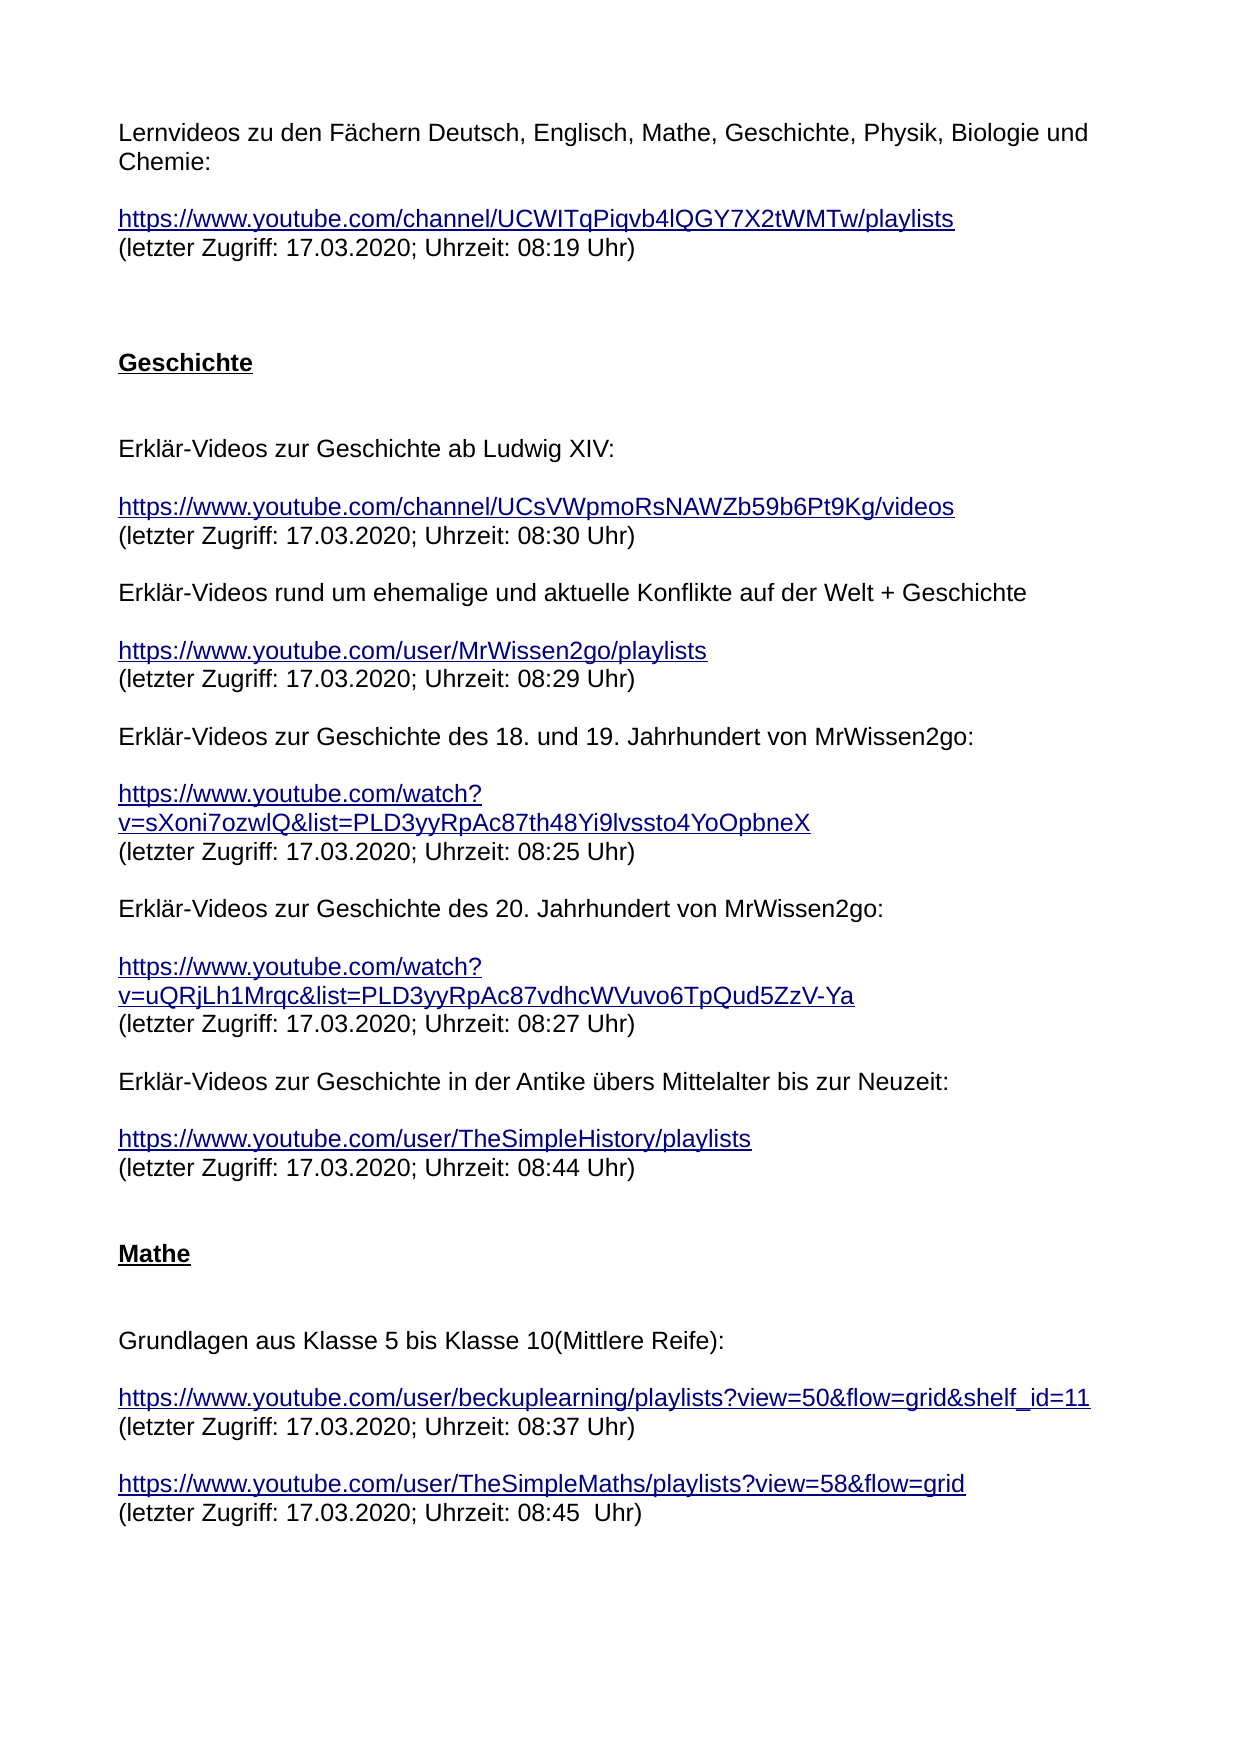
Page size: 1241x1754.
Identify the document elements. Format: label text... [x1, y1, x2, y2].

text Grundlagen aus Klasse 5 bis Klasse 10(Mittlere Reife): [118, 1326, 1122, 1354]
text (letzter Zugriff: 17.03.2020; Uhrzeit: 08:37 Uhr) [118, 1412, 1122, 1441]
text https://www.youtube.com/watch?v=sXoni7ozwlQ&list=PLD3yyRpAc87th48Yi9lvssto4YoOpbneX [118, 779, 1122, 837]
text https://www.youtube.com/user/MrWissen2go/playlists [118, 636, 1122, 664]
text Erklär-Videos zur Geschichte des 20. Jahrhundert von MrWissen2go: [118, 894, 1122, 923]
text Mathe [118, 1239, 1122, 1268]
text Lernvideos zu den Fächern Deutsch, Englisch, Mathe, Geschichte, Physik, Biologie und Chemie: [118, 118, 1122, 176]
text Erklär-Videos zur Geschichte in der Antike übers Mittelalter bis zur Neuzeit: [118, 1067, 1122, 1096]
text (letzter Zugriff: 17.03.2020; Uhrzeit: 08:25 Uhr) [118, 837, 1122, 866]
text https://www.youtube.com/channel/UCsVWpmoRsNAWZb59b6Pt9Kg/videos [118, 492, 1122, 521]
text (letzter Zugriff: 17.03.2020; Uhrzeit: 08:44 Uhr) [118, 1153, 1122, 1182]
text (letzter Zugriff: 17.03.2020; Uhrzeit: 08:27 Uhr) [118, 1009, 1122, 1038]
text https://www.youtube.com/user/beckuplearning/playlists?view=50&flow=grid&shelf_id=11 [118, 1383, 1122, 1412]
text Erklär-Videos rund um ehemalige und aktuelle Konflikte auf der Welt + Geschichte [118, 578, 1122, 607]
text https://www.youtube.com/user/TheSimpleMaths/playlists?view=58&flow=grid [118, 1469, 1122, 1498]
text (letzter Zugriff: 17.03.2020; Uhrzeit: 08:19 Uhr) [118, 233, 1122, 262]
text (letzter Zugriff: 17.03.2020; Uhrzeit: 08:29 Uhr) [118, 664, 1122, 693]
text https://www.youtube.com/channel/UCWITqPiqvb4lQGY7X2tWMTw/playlists [118, 204, 1122, 233]
text https://www.youtube.com/user/TheSimpleHistory/playlists [118, 1124, 1122, 1153]
text (letzter Zugriff: 17.03.2020; Uhrzeit: 08:30 Uhr) [118, 521, 1122, 549]
text Geschichte [118, 348, 1122, 377]
text https://www.youtube.com/watch?v=uQRjLh1Mrqc&list=PLD3yyRpAc87vdhcWVuvo6TpQud5ZzV-Ya [118, 952, 1122, 1009]
text (letzter Zugriff: 17.03.2020; Uhrzeit: 08:45 Uhr) [118, 1498, 1122, 1527]
text Erklär-Videos zur Geschichte des 18. und 19. Jahrhundert von MrWissen2go: [118, 722, 1122, 751]
text Erklär-Videos zur Geschichte ab Ludwig XIV: [118, 434, 1122, 463]
